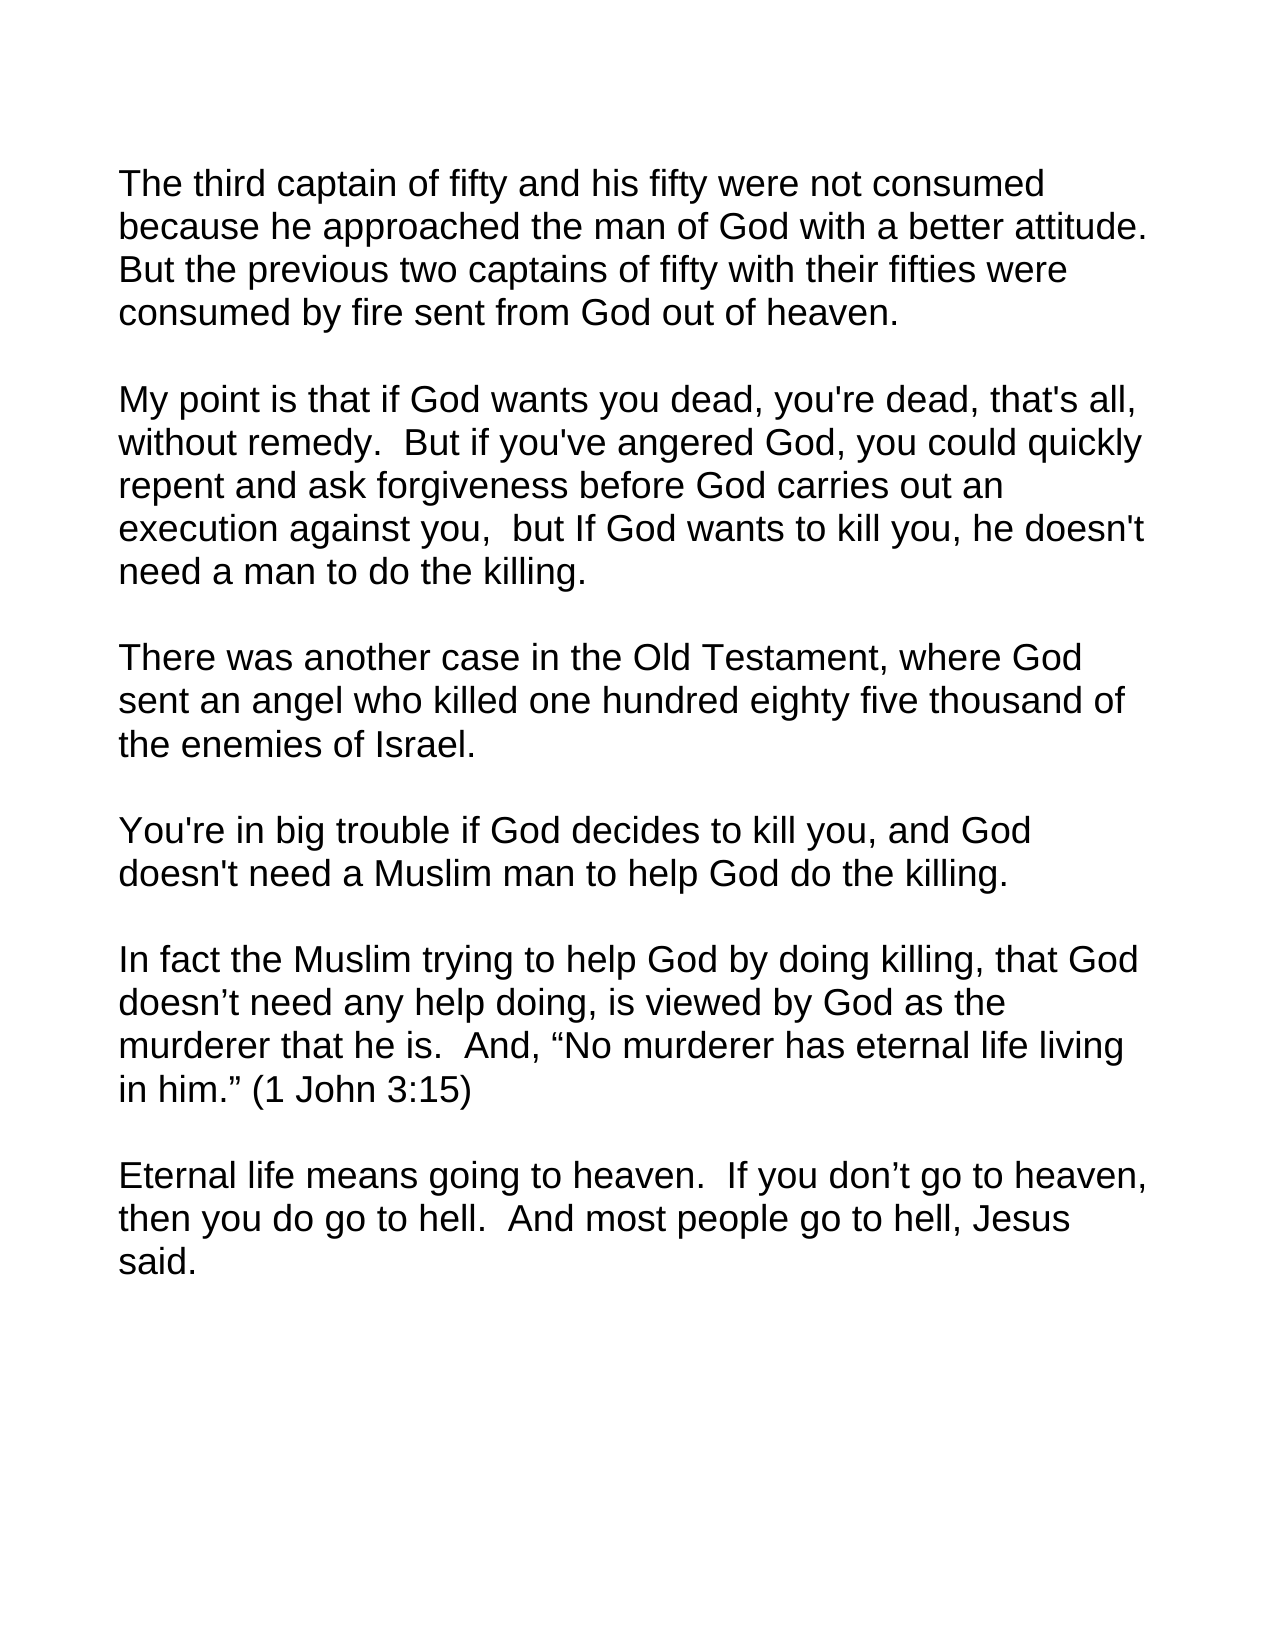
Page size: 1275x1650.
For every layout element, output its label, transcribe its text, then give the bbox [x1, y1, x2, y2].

text The third captain of fifty and his fifty were not consumed because he approached the man of God with a better attitude. But the previous two captains of fifty with their fifties were consumed by fire sent from God out of heaven. [118, 161, 1157, 334]
text In fact the Muslim trying to help God by doing killing, that God doesn’t need any help doing, is viewed by God as the murderer that he is. And, “No murderer has eternal life living in him.” (1 John 3:15) [118, 937, 1157, 1110]
text My point is that if God wants you dead, you're dead, that's all, without remedy. But if you've angered God, you could quickly repent and ask forgiveness before God carries out an execution against you, but If God wants to kill you, he doesn't need a man to do the killing. [118, 377, 1157, 592]
text There was another case in the Old Testament, where God sent an angel who killed one hundred eighty five thousand of the enemies of Israel. [118, 636, 1157, 765]
text Eternal life means going to heaven. If you don’t go to heaven, then you do go to hell. And most people go to hell, Jesus said. [118, 1153, 1157, 1282]
text You're in big trouble if God decides to kill you, and God doesn't need a Muslim man to help God do the killing. [118, 808, 1157, 894]
